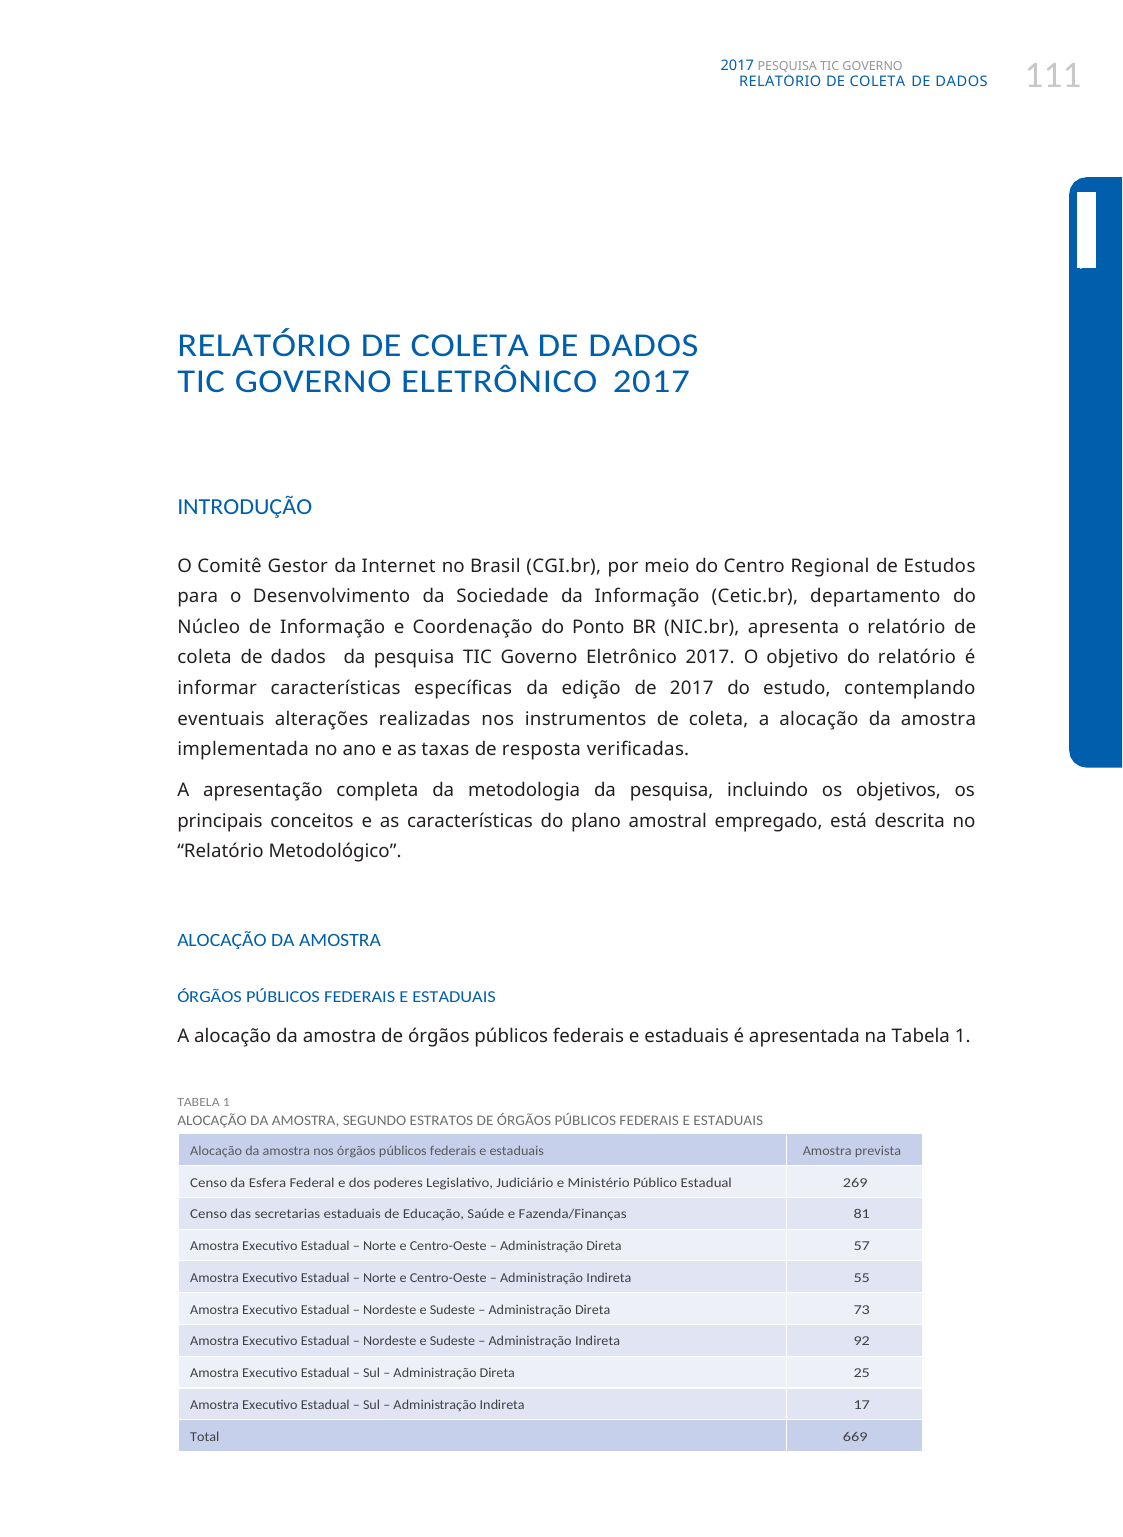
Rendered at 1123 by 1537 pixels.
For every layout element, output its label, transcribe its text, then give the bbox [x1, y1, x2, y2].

table_cell 92 [787, 1325, 922, 1356]
text ÓRGÃOS PÚBLICOS FEDERAIS E ESTADUAIS [177, 986, 1123, 1007]
table_cell 81 [787, 1198, 922, 1229]
table_cell Amostra Executivo Estadual – Norte e Centro-Oeste – Administração Indireta [179, 1261, 786, 1292]
text PORTUGUÊS [1079, 194, 1096, 268]
table_header Alocação da amostra nos órgãos públicos federais e estaduais [179, 1134, 786, 1165]
table_header Amostra prevista [787, 1134, 922, 1165]
table_cell 25 [787, 1357, 922, 1387]
subtitle INTRODUÇÃO [177, 492, 1069, 520]
table_cell 57 [787, 1230, 922, 1260]
text ALOCAÇÃO DA AMOSTRA [177, 928, 1123, 951]
table_cell Amostra Executivo Estadual – Sul – Administração Indireta [179, 1389, 786, 1419]
table_cell 17 [787, 1389, 922, 1419]
text A apresentação completa da metodologia da pesquisa, incluindo os objetivos, os principais conceitos e as características do plano amostral empregado, está descrita no “Relatório Metodológico”. [177, 776, 976, 863]
text RELATÓRIO DE COLETA DE DADOS TIC GOVERNO ELETRÔNICO 2017 [177, 327, 746, 401]
text ALOCAÇÃO DA AMOSTRA, SEGUNDO ESTRATOS DE ÓRGÃOS PÚBLICOS FEDERAIS E ESTADUAIS [177, 1111, 1123, 1129]
table_cell 669 [787, 1420, 922, 1451]
table_cell Total [179, 1420, 786, 1451]
text TABELA 1 [177, 1094, 1123, 1109]
table_cell 269 [787, 1166, 922, 1197]
table_cell Censo da Esfera Federal e dos poderes Legislativo, Judiciário e Ministério Público Estadual [179, 1166, 786, 1197]
table_cell Censo das secretarias estaduais de Educação, Saúde e Fazenda/Finanças [179, 1198, 786, 1229]
text A alocação da amostra de órgãos públicos federais e estaduais é apresentada na Tabela 1. [177, 1022, 1123, 1048]
text O Comitê Gestor da Internet no Brasil (CGI.br), por meio do Centro Regional de Estudos para o Desenvolvimento da Sociedade da Informação (Cetic.br), departamento do Núcleo de Informação e Coordenação do Ponto BR (NIC.br), apresenta o relatório de coleta de dados da pesquisa TIC Governo Eletrônico 2017. O objetivo do relatório é informar características específicas da edição de 2017 do estudo, contemplando eventuais alterações realizadas nos instrumentos de coleta, a alocação da amostra implementada no ano e as taxas de resposta verificadas. [177, 552, 976, 761]
table_cell 73 [787, 1293, 922, 1324]
table_cell Amostra Executivo Estadual – Sul – Administração Direta [179, 1357, 786, 1387]
table_cell Amostra Executivo Estadual – Norte e Centro-Oeste – Administração Direta [179, 1230, 786, 1260]
table_cell 55 [787, 1261, 922, 1292]
table_cell Amostra Executivo Estadual – Nordeste e Sudeste – Administração Direta [179, 1293, 786, 1324]
table_cell Amostra Executivo Estadual – Nordeste e Sudeste – Administração Indireta [179, 1325, 786, 1356]
